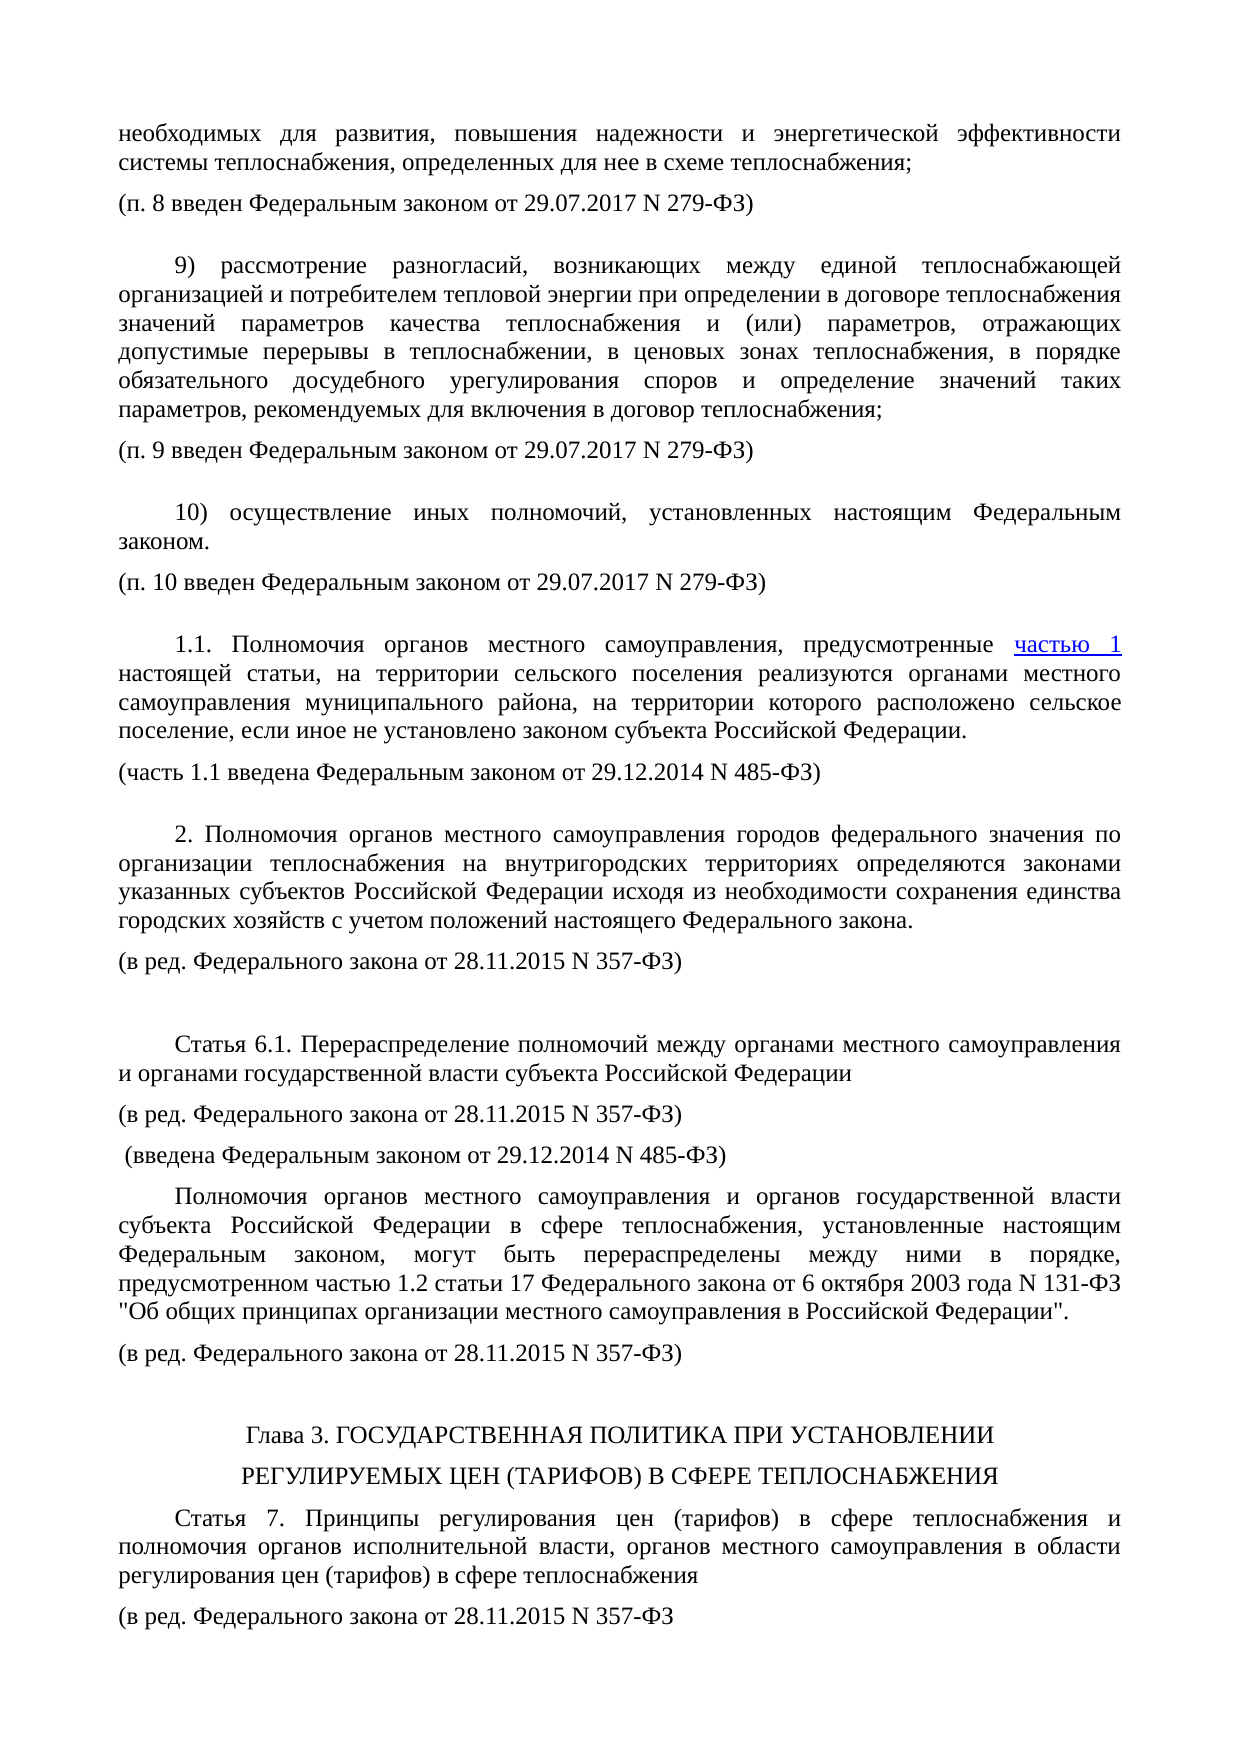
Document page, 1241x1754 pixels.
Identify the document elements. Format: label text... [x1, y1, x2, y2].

text необходимых для развития, повышения надежности и энергетической эффективности системы теплоснабжения, определенных для нее в схеме теплоснабжения; [118, 118, 1122, 176]
text (в ред. Федерального закона от 28.11.2015 N 357-ФЗ) [118, 1338, 1122, 1366]
text (в ред. Федерального закона от 28.11.2015 N 357-ФЗ [118, 1601, 1122, 1630]
text (п. 10 введен Федеральным законом от 29.07.2017 N 279-ФЗ) [118, 567, 1122, 596]
text 10) осуществление иных полномочий, установленных настоящим Федеральным законом. [118, 497, 1122, 555]
text 2. Полномочия органов местного самоуправления городов федерального значения по организации теплоснабжения на внутригородских территориях определяются законами указанных субъектов Российской Федерации исходя из необходимости сохранения единства городских хозяйств с учетом положений настоящего Федерального закона. [118, 819, 1122, 934]
text Статья 6.1. Перераспределение полномочий между органами местного самоуправления и органами государственной власти субъекта Российской Федерации [118, 1029, 1122, 1086]
text Глава 3. ГОСУДАРСТВЕННАЯ ПОЛИТИКА ПРИ УСТАНОВЛЕНИИ [118, 1420, 1122, 1449]
text 1.1. Полномочия органов местного самоуправления, предусмотренные частью 1 настоящей статьи, на территории сельского поселения реализуются органами местного самоуправления муниципального района, на территории которого расположено сельское поселение, если иное не установлено законом субъекта Российской Федерации. [118, 629, 1122, 744]
text (п. 9 введен Федеральным законом от 29.07.2017 N 279-ФЗ) [118, 435, 1122, 464]
text (введена Федеральным законом от 29.12.2014 N 485-ФЗ) [118, 1140, 1122, 1169]
text (часть 1.1 введена Федеральным законом от 29.12.2014 N 485-ФЗ) [118, 757, 1122, 786]
text Статья 7. Принципы регулирования цен (тарифов) в сфере теплоснабжения и полномочия органов исполнительной власти, органов местного самоуправления в области регулирования цен (тарифов) в сфере теплоснабжения [118, 1503, 1122, 1589]
text (в ред. Федерального закона от 28.11.2015 N 357-ФЗ) [118, 1099, 1122, 1128]
text Полномочия органов местного самоуправления и органов государственной власти субъекта Российской Федерации в сфере теплоснабжения, установленные настоящим Федеральным законом, могут быть перераспределены между ними в порядке, предусмотренном частью 1.2 статьи 17 Федерального закона от 6 октября 2003 года N 131-ФЗ "Об общих принципах организации местного самоуправления в Российской Федерации". [118, 1181, 1122, 1325]
text РЕГУЛИРУЕМЫХ ЦЕН (ТАРИФОВ) В СФЕРЕ ТЕПЛОСНАБЖЕНИЯ [118, 1461, 1122, 1490]
text 9) рассмотрение разногласий, возникающих между единой теплоснабжающей организацией и потребителем тепловой энергии при определении в договоре теплоснабжения значений параметров качества теплоснабжения и (или) параметров, отражающих допустимые перерывы в теплоснабжении, в ценовых зонах теплоснабжения, в порядке обязательного досудебного урегулирования споров и определение значений таких параметров, рекомендуемых для включения в договор теплоснабжения; [118, 250, 1122, 423]
text (п. 8 введен Федеральным законом от 29.07.2017 N 279-ФЗ) [118, 188, 1122, 217]
text (в ред. Федерального закона от 28.11.2015 N 357-ФЗ) [118, 946, 1122, 975]
